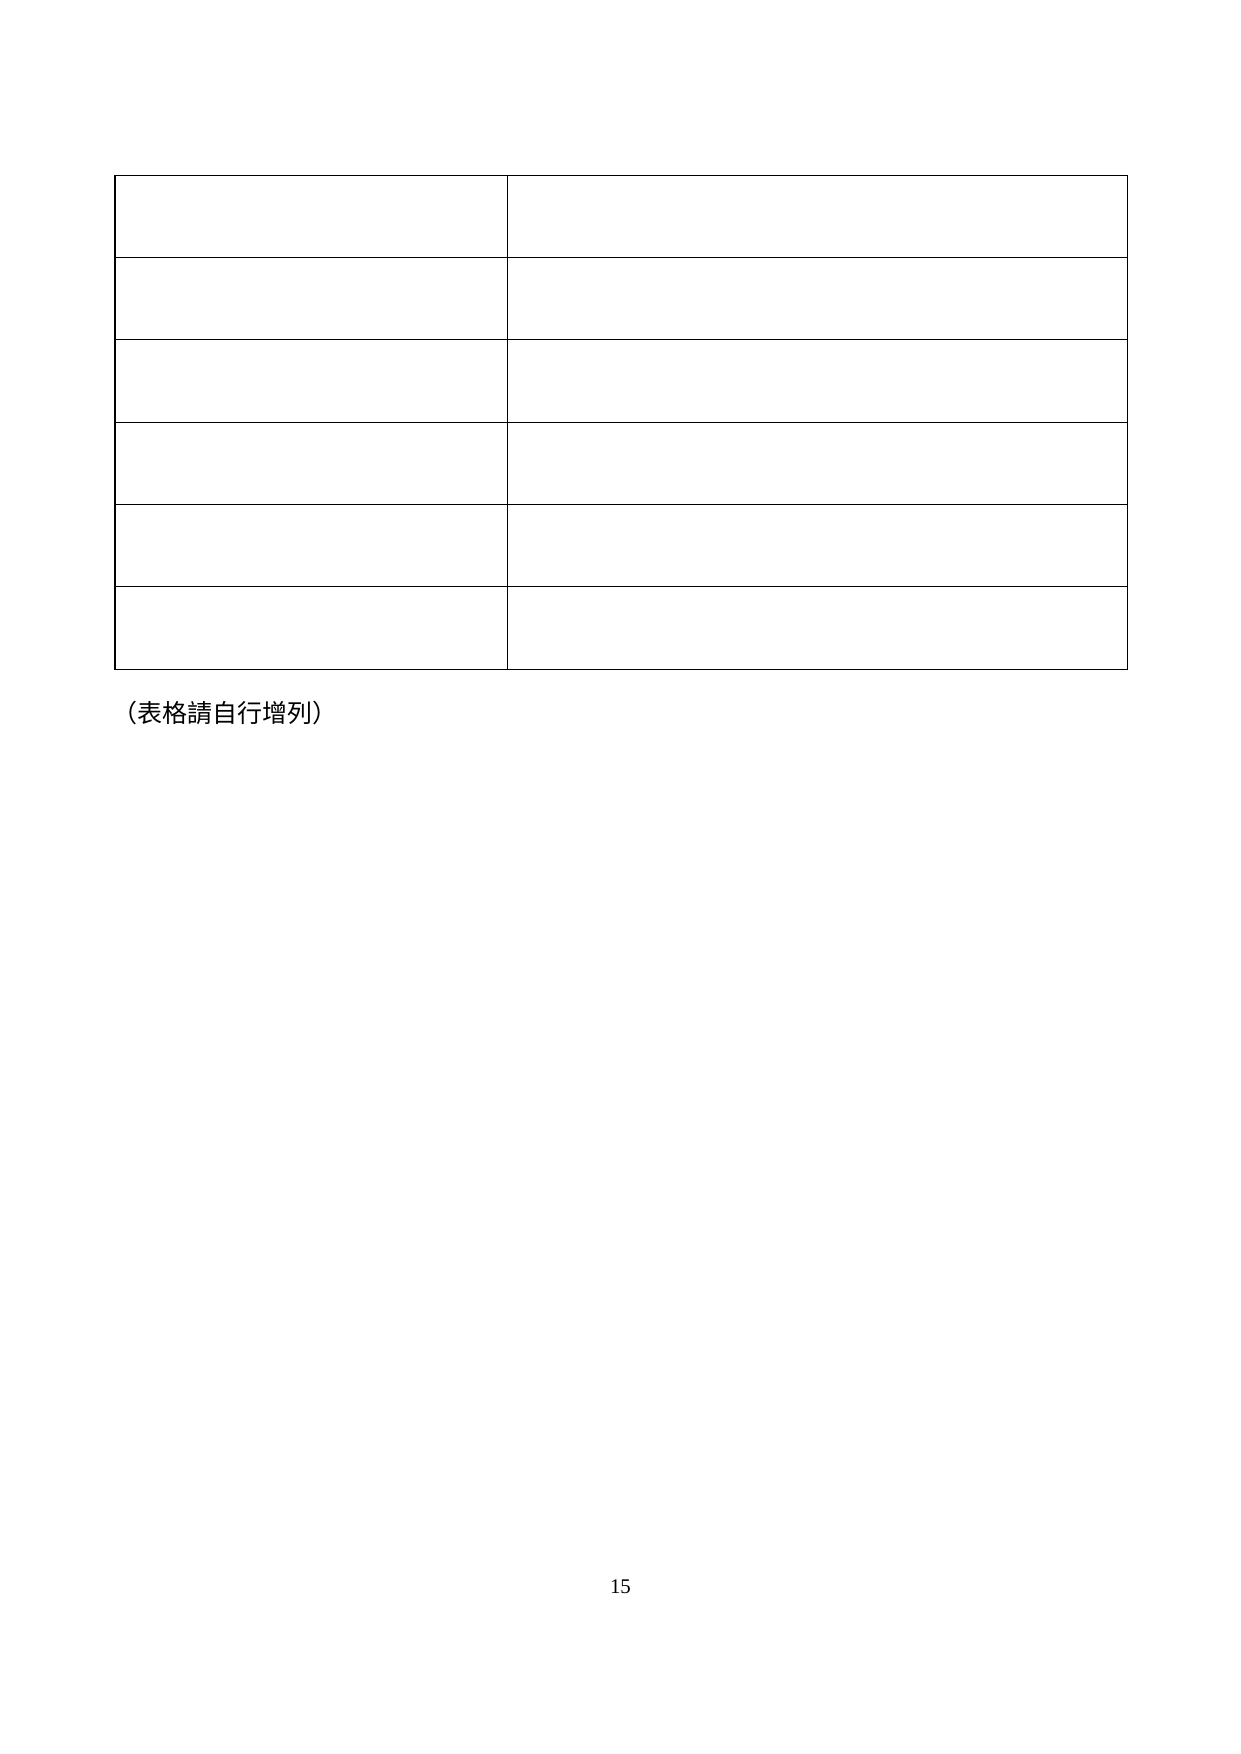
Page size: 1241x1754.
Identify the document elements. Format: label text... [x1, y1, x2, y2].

table_cell [508, 258, 1127, 339]
table_cell [116, 423, 507, 504]
table_cell [508, 587, 1127, 668]
table_cell [116, 176, 507, 257]
table_cell [508, 505, 1127, 586]
table_cell [116, 587, 507, 668]
table_cell [116, 258, 507, 339]
table_cell [508, 423, 1127, 504]
table_cell [116, 505, 507, 586]
table_cell [116, 340, 507, 422]
text （表格請自行增列） [112, 669, 1128, 732]
table_cell [508, 340, 1127, 422]
table_cell [508, 176, 1127, 257]
